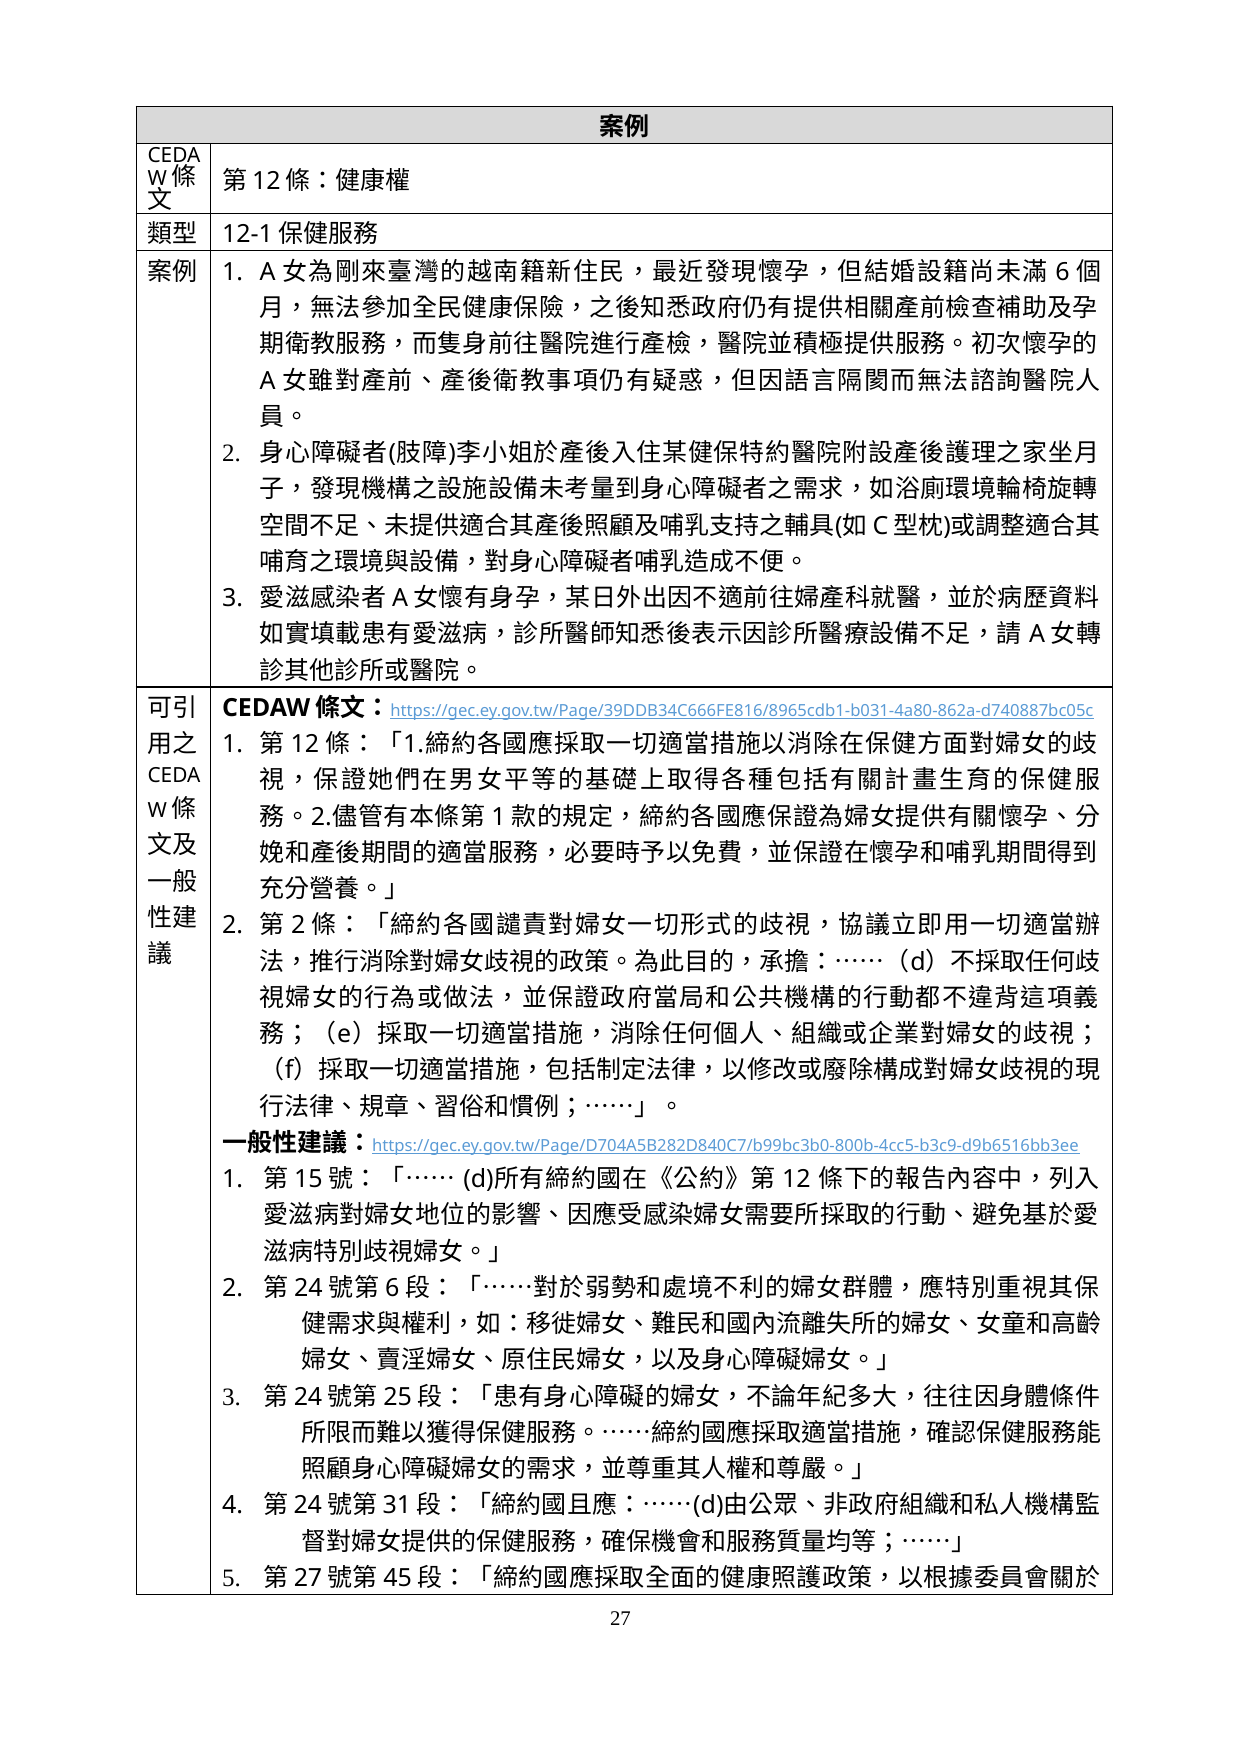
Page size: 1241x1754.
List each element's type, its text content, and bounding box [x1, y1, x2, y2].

table_cell CEDAW條文 [137, 144, 210, 213]
table_cell 案例 [137, 251, 210, 686]
table_cell CEDAW條文：https://gec.ey.gov.tw/Page/39DDB34C666FE816/8965cdb1-b031-4a80-862a-d740887bc05c 第12條：「1.締約各國應採取一切適當措施以消除在保健方面對婦女的歧視，保證她們在男女平等的基礎上取得各種包括有關計畫生育的保健服務。2.儘管有本條第1款的規定，締約各國應保證為婦女提供有關懷孕、分娩和產後期間的適當服務，必要時予以免費，並保證在懷孕和哺乳期間得到充分營養。」 第2條：「締約各國譴責對婦女一切形式的歧視，協議立即用一切適當辦法，推行消除對婦女歧視的政策。為此目的，承擔：……（d）不採取任何歧視婦女的行為或做法，並保證政府當局和公共機構的行動都不違背這項義務；（e）採取一切適當措施，消除任何個人、組織或企業對婦女的歧視；（f）採取一切適當措施，包括制定法律，以修改或廢除構成對婦女歧視的現行法律、規章、習俗和慣例；……」。 一般性建議：https://gec.ey.gov.tw/Page/D704A5B282D840C7/b99bc3b0-800b-4cc5-b3c9-d9b6516bb3ee 第15號：「…… (d)所有締約國在《公約》第12 條下的報告內容中，列入愛滋病對婦女地位的影響、因應受感染婦女需要所採取的行動、避免基於愛滋病特別歧視婦女。」 第24號第6段：「……對於弱勢和處境不利的婦女群體，應特別重視其保健需求與權利，如：移徙婦女、難民和國內流離失所的婦女、女童和高齡婦女、賣淫婦女、原住民婦女，以及身心障礙婦女。」 第24號第25段：「患有身心障礙的婦女，不論年紀多大，往往因身體條件所限而難以獲得保健服務。……締約國應採取適當措施，確認保健服務能照顧身心障礙婦女的需求，並尊重其人權和尊嚴。」 第24號第31段：「締約國且應：……(d)由公眾、非政府組織和私人機構監督對婦女提供的保健服務，確保機會和服務質量均等；……」 第27號第45段：「締約國應採取全面的健康照護政策，以根據委員會關於 [211, 688, 1112, 1594]
table_cell A女為剛來臺灣的越南籍新住民，最近發現懷孕，但結婚設籍尚未滿6個月，無法參加全民健康保險，之後知悉政府仍有提供相關產前檢查補助及孕期衛教服務，而隻身前往醫院進行產檢，醫院並積極提供服務。初次懷孕的A女雖對產前、產後衛教事項仍有疑惑，但因語言隔閡而無法諮詢醫院人員。 身心障礙者(肢障)李小姐於產後入住某健保特約醫院附設產後護理之家坐月子，發現機構之設施設備未考量到身心障礙者之需求，如浴廁環境輪椅旋轉空間不足、未提供適合其產後照顧及哺乳支持之輔具(如C型枕)或調整適合其哺育之環境與設備，對身心障礙者哺乳造成不便。 愛滋感染者A女懷有身孕，某日外出因不適前往婦產科就醫，並於病歷資料如實填載患有愛滋病，診所醫師知悉後表示因診所醫療設備不足，請A女轉診其他診所或醫院。 [211, 251, 1112, 686]
table_header 案例 [137, 107, 1112, 143]
table_cell 可引用之CEDAW條文及一般性建議 [137, 688, 210, 1594]
table_cell 12-1保健服務 [211, 214, 1112, 250]
table_cell 類型 [137, 214, 210, 250]
table_cell 第12條：健康權 [211, 144, 1112, 213]
